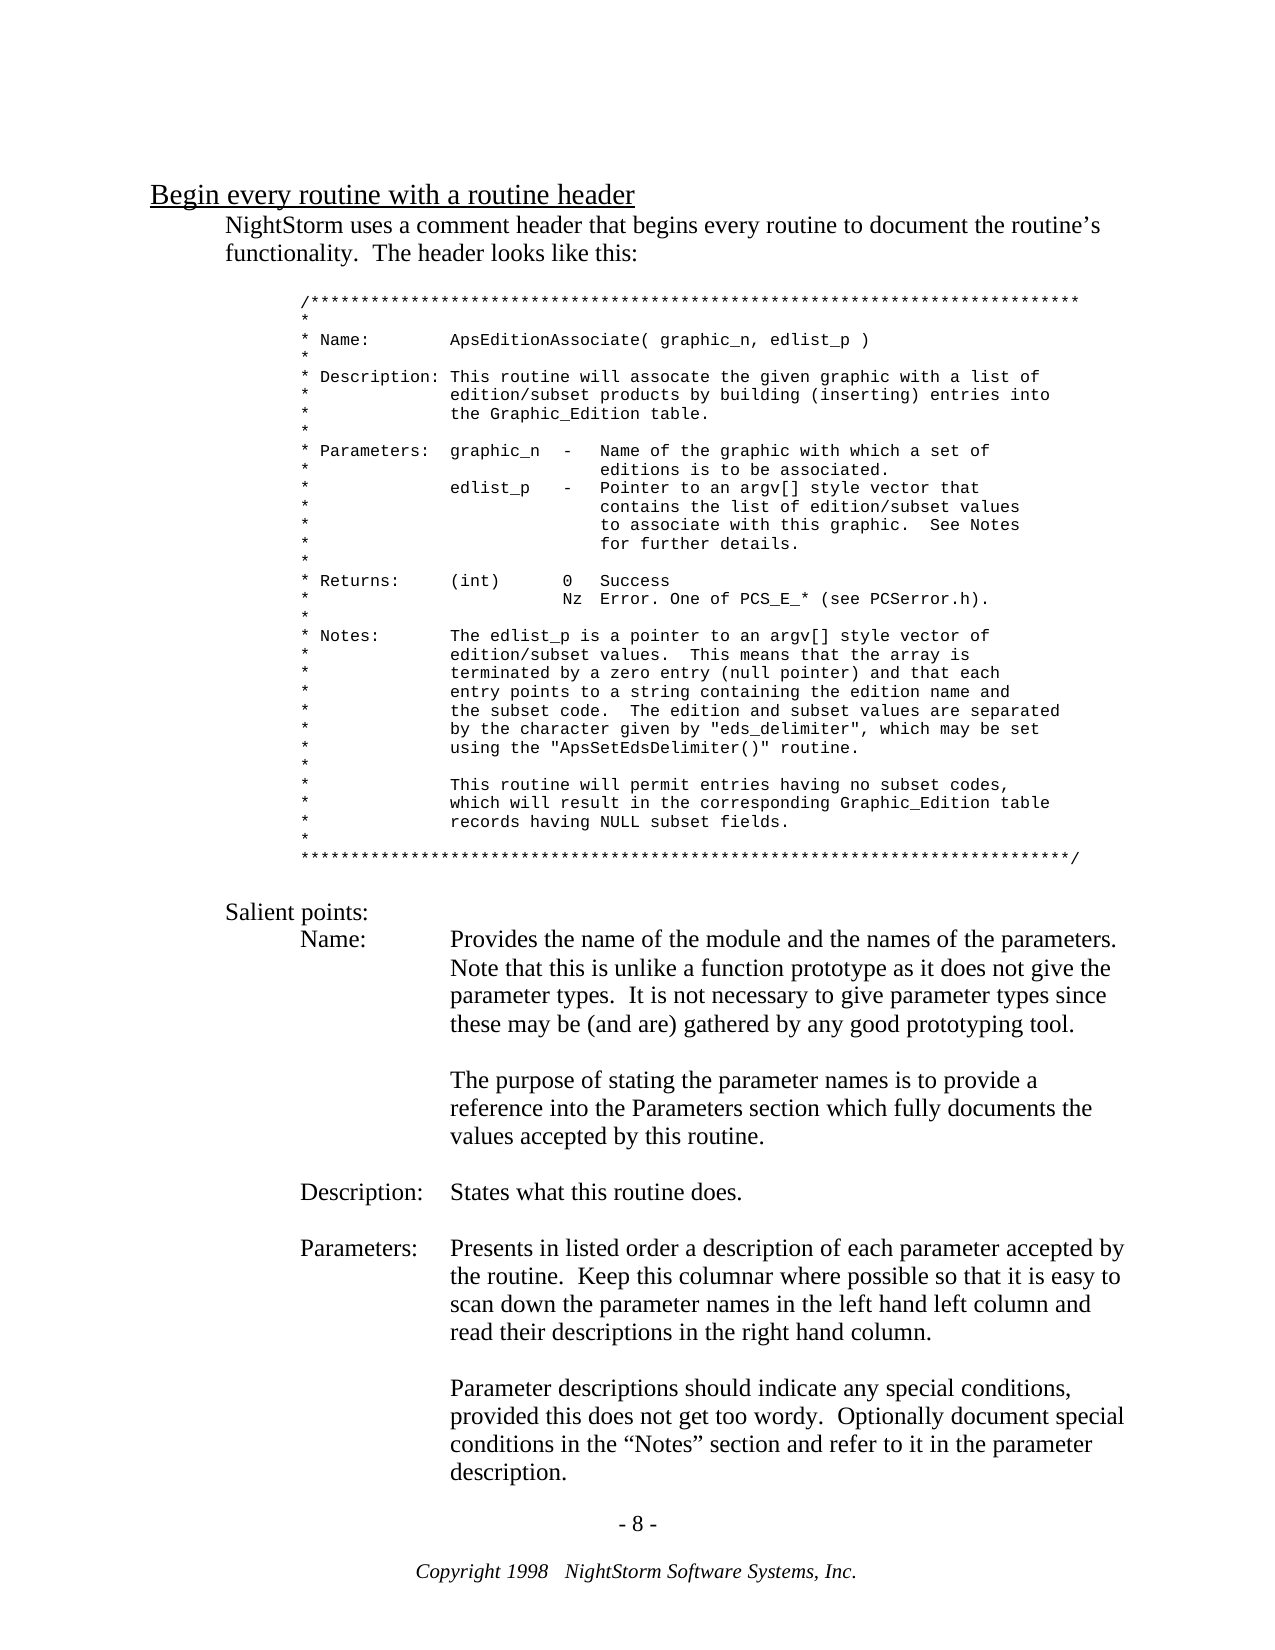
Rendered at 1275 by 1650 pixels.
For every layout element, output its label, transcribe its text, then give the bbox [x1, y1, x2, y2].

text * using the "ApsSetEdsDelimiter()" routine. [300, 739, 1125, 758]
text * edition/subset values. This means that the array is [300, 647, 1125, 665]
text The purpose of stating the parameter names is to provide a reference into the Parameters section which fully documents the values accepted by this routine. [300, 1066, 1125, 1149]
text Parameter descriptions should indicate any special conditions, provided this does not get too wordy. Optionally document special conditions in the “Notes” section and refer to it in the parameter description. [300, 1374, 1125, 1486]
text * terminated by a zero entry (null pointer) and that each [300, 665, 1125, 684]
text Begin every routine with a routine header [150, 178, 1125, 211]
text * Returns: (int) 0 Success [300, 573, 1125, 591]
text * for further details. [300, 536, 1125, 554]
text * which will result in the corresponding Graphic_Edition table [300, 795, 1125, 814]
text * Nz Error. One of PCS_E_* (see PCSerror.h). [300, 591, 1125, 610]
text * edlist_p - Pointer to an argv[] style vector that [300, 480, 1125, 498]
text * This routine will permit entries having no subset codes, [300, 777, 1125, 795]
text * [300, 832, 1125, 851]
text * by the character given by "eds_delimiter", which may be set [300, 721, 1125, 739]
text * [300, 424, 1125, 443]
text Salient points: [225, 897, 1125, 925]
text * Description: This routine will assocate the given graphic with a list of [300, 369, 1125, 387]
text * Notes: The edlist_p is a pointer to an argv[] style vector of [300, 628, 1125, 647]
text * [300, 758, 1125, 777]
text * Parameters: graphic_n - Name of the graphic with which a set of [300, 443, 1125, 461]
text /***************************************************************************** [300, 294, 1125, 313]
text *****************************************************************************/ [300, 851, 1125, 869]
text * editions is to be associated. [300, 461, 1125, 480]
text * the subset code. The edition and subset values are separated [300, 702, 1125, 721]
text Parameters: Presents in listed order a description of each parameter accepted by the routine. Keep this columnar where possible so that it is easy to scan down the parameter names in the left hand left column and read their descriptions in the right hand column. [300, 1234, 1125, 1346]
text * Name: ApsEditionAssociate( graphic_n, edlist_p ) [300, 332, 1125, 350]
text * [300, 350, 1125, 369]
text * contains the list of edition/subset values [300, 498, 1125, 517]
text * edition/subset products by building (inserting) entries into [300, 387, 1125, 406]
text * [300, 610, 1125, 628]
text * [300, 554, 1125, 573]
text * to associate with this graphic. See Notes [300, 517, 1125, 536]
text * records having NULL subset fields. [300, 814, 1125, 832]
text * entry points to a string containing the edition name and [300, 684, 1125, 702]
text Description: States what this routine does. [300, 1178, 1125, 1206]
text * the Graphic_Edition table. [300, 406, 1125, 424]
text Name: Provides the name of the module and the names of the parameters. Note that this is unlike a function prototype as it does not give the parameter types. It is not necessary to give parameter types since these may be (and are) gathered by any good prototyping tool. [300, 925, 1125, 1037]
text * [300, 313, 1125, 332]
text NightStorm uses a comment header that begins every routine to document the routine’s functionality. The header looks like this: [225, 211, 1125, 267]
